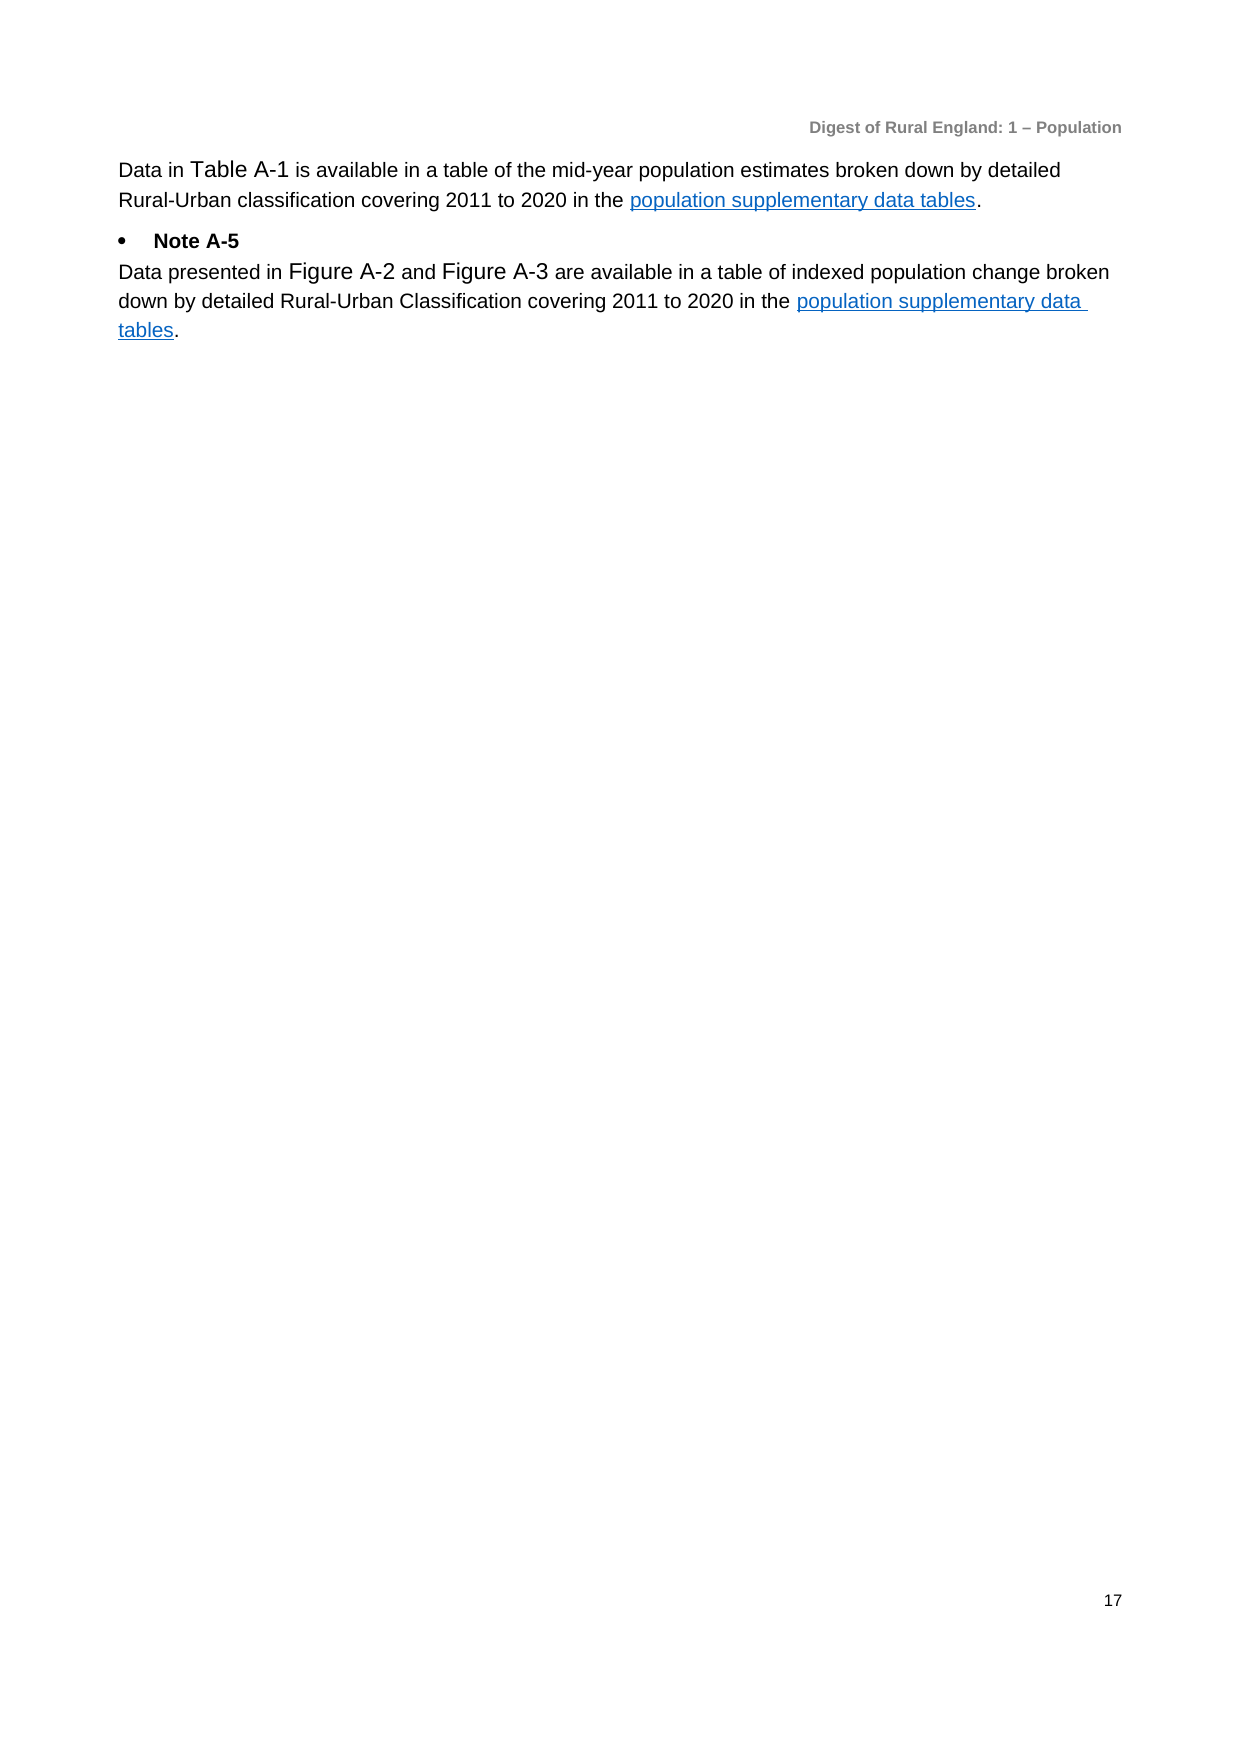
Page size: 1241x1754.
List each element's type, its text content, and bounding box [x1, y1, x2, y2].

text Data in Table A‑1 is available in a table of the mid-year population estimates broken down by detailed Rural-Urban classification covering 2011 to 2020 in the population supplementary data tables. [118, 156, 1122, 212]
list Note A-5 [118, 229, 1122, 253]
text Data presented in Figure A‑2 and Figure A‑3 are available in a table of indexed population change broken down by detailed Rural-Urban Classification covering 2011 to 2020 in the population supplementary data tables. [118, 258, 1122, 342]
